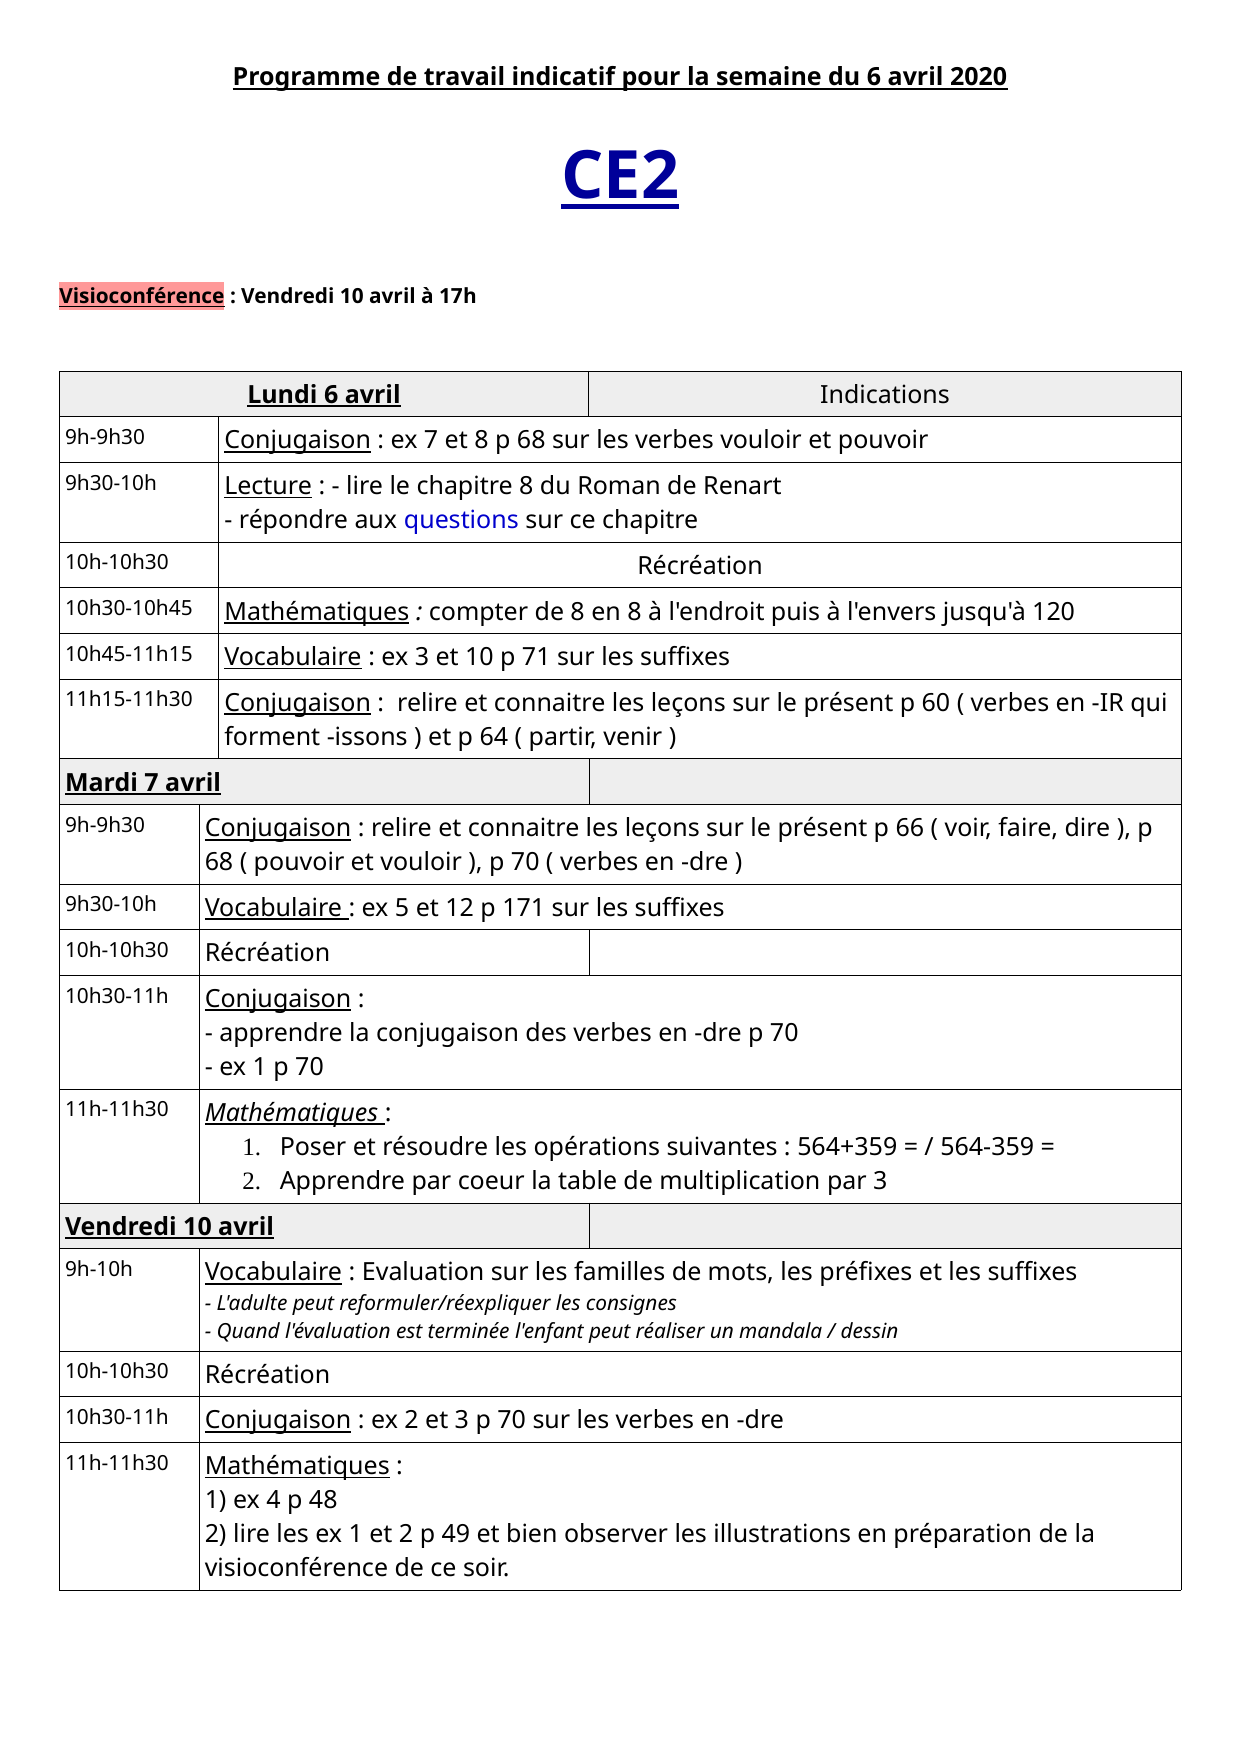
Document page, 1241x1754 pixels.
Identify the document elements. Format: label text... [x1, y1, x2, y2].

table_cell 10h45-11h15 [60, 634, 218, 678]
table_cell Mathématiques : Poser et résoudre les opérations suivantes : 564+359 = / 564-359 = Apprendre par coeur la table de multiplication par 3 [200, 1090, 1181, 1202]
table_cell Lecture : - lire le chapitre 8 du Roman de Renart - répondre aux questions sur ce chapitre [219, 463, 1181, 542]
table_cell 10h30-11h [60, 976, 199, 1089]
table_cell 9h-9h30 [60, 805, 199, 884]
table_cell Conjugaison : ex 7 et 8 p 68 sur les verbes vouloir et pouvoir [219, 417, 1181, 462]
table_header Mardi 7 avril [60, 759, 589, 804]
table_cell 10h-10h30 [60, 930, 199, 975]
table_cell 10h30-11h [60, 1397, 199, 1442]
table_cell Récréation [219, 543, 1181, 587]
table_cell 9h30-10h [60, 885, 199, 929]
table_cell Vocabulaire : ex 3 et 10 p 71 sur les suffixes [219, 634, 1181, 678]
table_cell Récréation [200, 930, 589, 975]
table_cell 10h30-10h45 [60, 588, 218, 633]
table_cell 9h-10h [60, 1249, 199, 1351]
table_cell 11h-11h30 [60, 1090, 199, 1202]
table_cell Vocabulaire : Evaluation sur les familles de mots, les préfixes et les suffixes - L'adulte peut reformuler/réexpliquer les consignes - Quand l'évaluation est terminée l'enfant peut réaliser un mandala / dessin [200, 1249, 1181, 1351]
table_cell Conjugaison : - apprendre la conjugaison des verbes en -dre p 70 - ex 1 p 70 [200, 976, 1181, 1089]
text Visioconférence : Vendredi 10 avril à 17h [59, 282, 1181, 310]
table_cell Conjugaison : relire et connaitre les leçons sur le présent p 60 ( verbes en -IR qui forment -issons ) et p 64 ( partir, venir ) [219, 680, 1181, 758]
table_header Lundi 6 avril [60, 372, 588, 416]
table_cell 10h-10h30 [60, 543, 218, 587]
table_cell 11h15-11h30 [60, 680, 218, 758]
table_cell Mathématiques : 1) ex 4 p 48 2) lire les ex 1 et 2 p 49 et bien observer les illustrations en préparation de la visioconférence de ce soir. [200, 1443, 1181, 1590]
table_cell Mathématiques : compter de 8 en 8 à l'endroit puis à l'envers jusqu'à 120 [219, 588, 1181, 633]
table_cell 9h30-10h [60, 463, 218, 542]
table_cell Conjugaison : ex 2 et 3 p 70 sur les verbes en -dre [200, 1397, 1181, 1442]
text Programme de travail indicatif pour la semaine du 6 avril 2020 [59, 59, 1181, 93]
table_header [590, 759, 1181, 804]
table_header [590, 1204, 1181, 1248]
table_cell 11h-11h30 [60, 1443, 199, 1590]
table_header Vendredi 10 avril [60, 1204, 589, 1248]
table_header Indications [589, 372, 1181, 416]
table_cell Conjugaison : relire et connaitre les leçons sur le présent p 66 ( voir, faire, dire ), p 68 ( pouvoir et vouloir ), p 70 ( verbes en -dre ) [200, 805, 1181, 884]
text CE2 [59, 127, 1181, 218]
table_cell Vocabulaire : ex 5 et 12 p 171 sur les suffixes [200, 885, 1181, 929]
table_cell [590, 930, 1181, 975]
table_cell 10h-10h30 [60, 1352, 199, 1396]
table_cell Récréation [200, 1352, 1181, 1396]
table_cell 9h-9h30 [60, 417, 218, 462]
